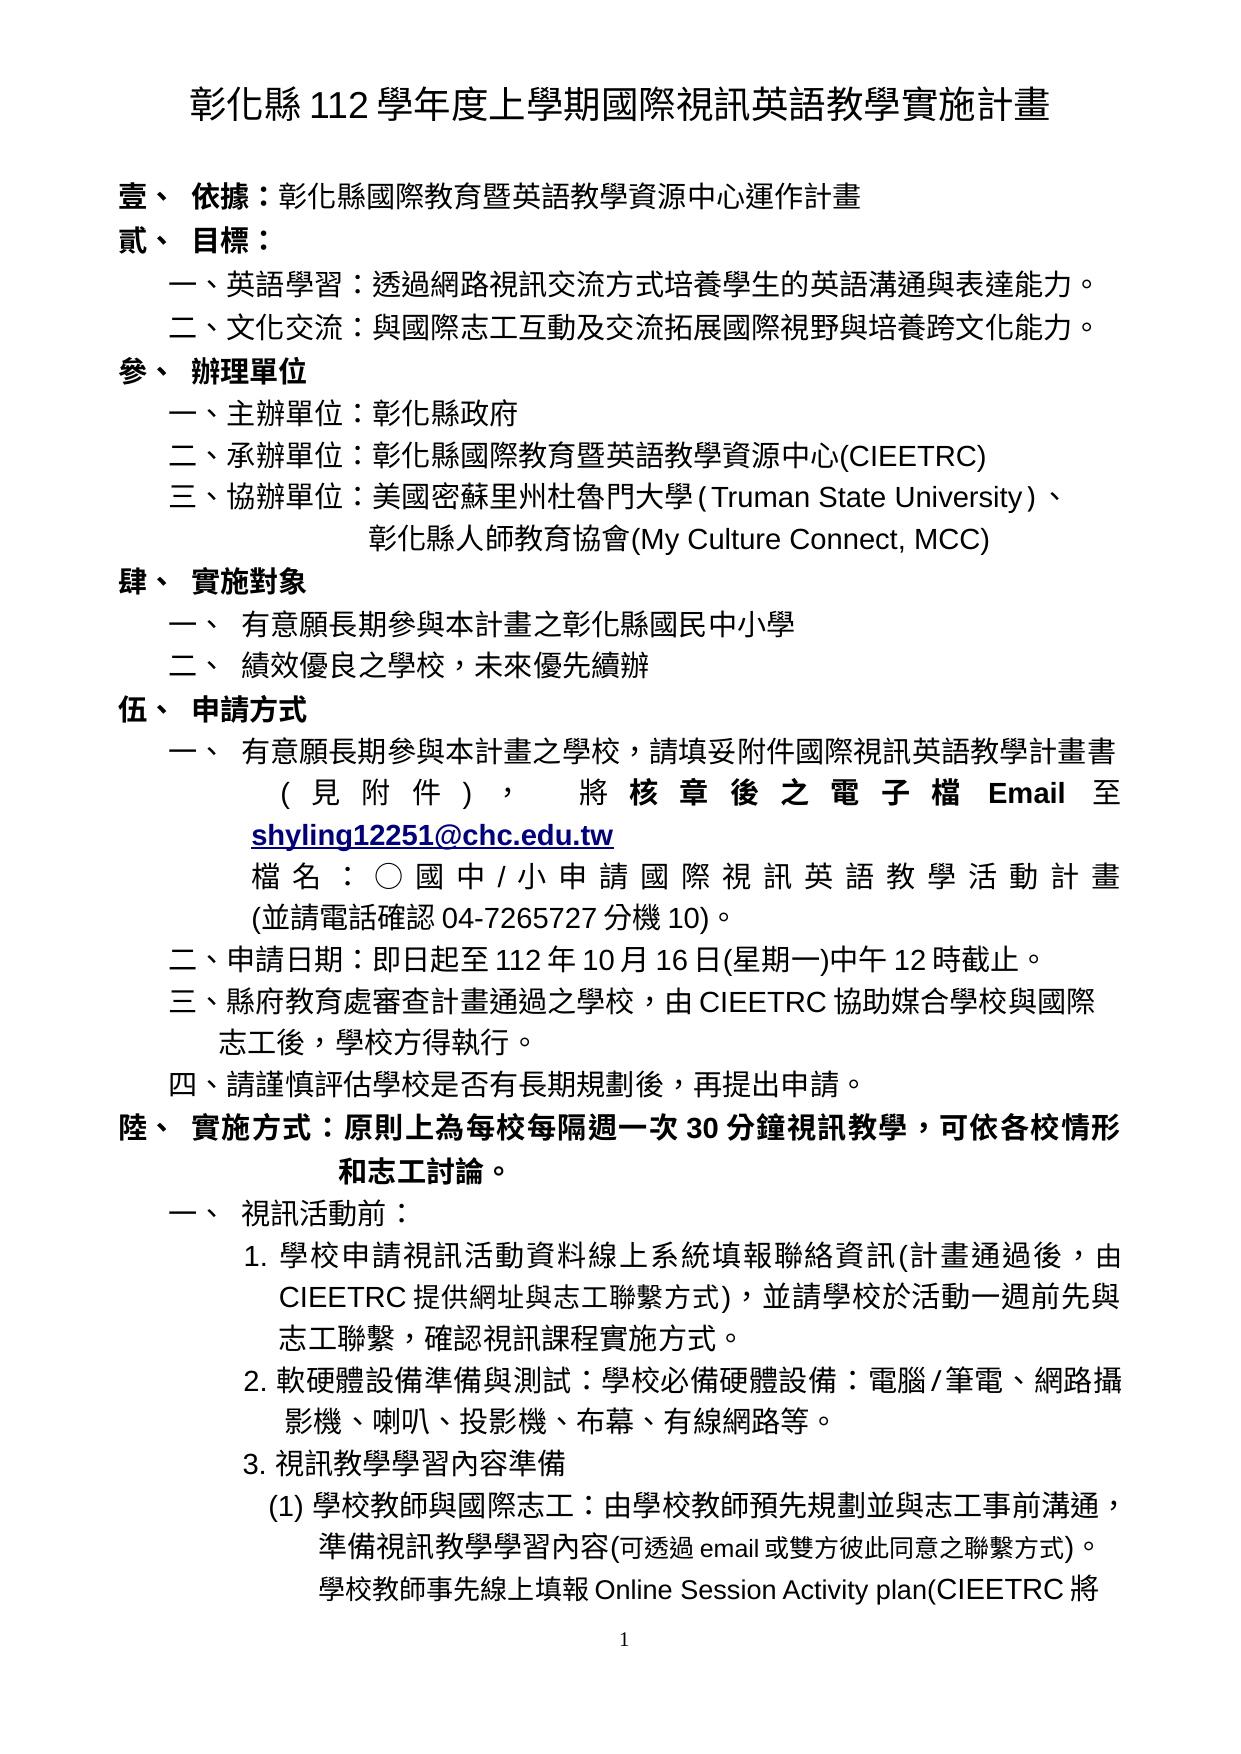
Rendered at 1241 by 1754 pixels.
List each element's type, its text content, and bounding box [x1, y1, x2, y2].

text 2. 軟硬體設備準備與測試：學校必備硬體設備：電腦/筆電、網路攝影機、喇叭、投影機、布幕、有線網路等。 [243, 1358, 1122, 1441]
text 準備視訊教學學習內容(可透過email或雙方彼此同意之聯繫方式)。 [268, 1524, 1122, 1566]
text 一、 有意願長期參與本計畫之彰化縣國民中小學 [118, 602, 1122, 643]
list 目標： [118, 216, 1122, 260]
text 三、縣府教育處審查計畫通過之學校，由CIEETRC協助媒合學校與國際 [118, 979, 1122, 1020]
text 四、請謹慎評估學校是否有長期規劃後，再提出申請。 [118, 1062, 1122, 1104]
text 志工後，學校方得執行。 [118, 1020, 1122, 1062]
list 實施對象 [118, 558, 1122, 602]
text 彰化縣人師教育協會(My Culture Connect, MCC) [318, 516, 1122, 558]
text 二、承辦單位：彰化縣國際教育暨英語教學資源中心(CIEETRC) [118, 433, 1122, 474]
text 二、 績效優良之學校，未來優先續辦 [118, 643, 1122, 685]
text 學校教師事先線上填報Online Session Activity plan(CIEETRC將 [118, 1566, 1122, 1608]
text 三、協辦單位：美國密蘇里州杜魯門大學(Truman State University)、 [118, 474, 1122, 516]
text 1. 學校申請視訊活動資料線上系統填報聯絡資訊(計畫通過後，由CIEETRC提供網址與志工聯繫方式)，並請學校於活動一週前先與志工聯繫，確認視訊課程實施方式。 [243, 1233, 1122, 1358]
list 申請方式 [118, 685, 1122, 729]
text (見附件)， 將核章後之電子檔Email至shyling12251@chc.edu.tw 檔名：○國中/小申請國際視訊英語教學活動計畫 (並請電話確認04-7265727分機10)。 [251, 770, 1122, 937]
list 依據：彰化縣國際教育暨英語教學資源中心運作計畫 [118, 172, 1122, 216]
text (1) 學校教師與國際志工：由學校教師預先規劃並與志工事前溝通， [268, 1483, 1122, 1524]
list 實施方式：原則上為每校每隔週一次30分鐘視訊教學，可依各校情形 和志工討論。 [118, 1104, 1122, 1191]
text 一、 視訊活動前： [118, 1191, 1122, 1233]
text 一、主辦單位：彰化縣政府 [118, 391, 1122, 433]
text 一、 有意願長期參與本計畫之學校，請填妥附件國際視訊英語教學計畫書 [118, 729, 1122, 770]
text 二、申請日期：即日起至112年10月16日(星期一)中午12時截止。 [118, 937, 1122, 979]
text 彰化縣112學年度上學期國際視訊英語教學實施計畫 [118, 75, 1122, 129]
list 辦理單位 [118, 347, 1122, 391]
text 3. 視訊教學學習內容準備 [168, 1441, 1122, 1483]
text 一、英語學習：透過網路視訊交流方式培養學生的英語溝通與表達能力。 [168, 260, 1122, 304]
text 二、文化交流：與國際志工互動及交流拓展國際視野與培養跨文化能力。 [168, 304, 1122, 347]
